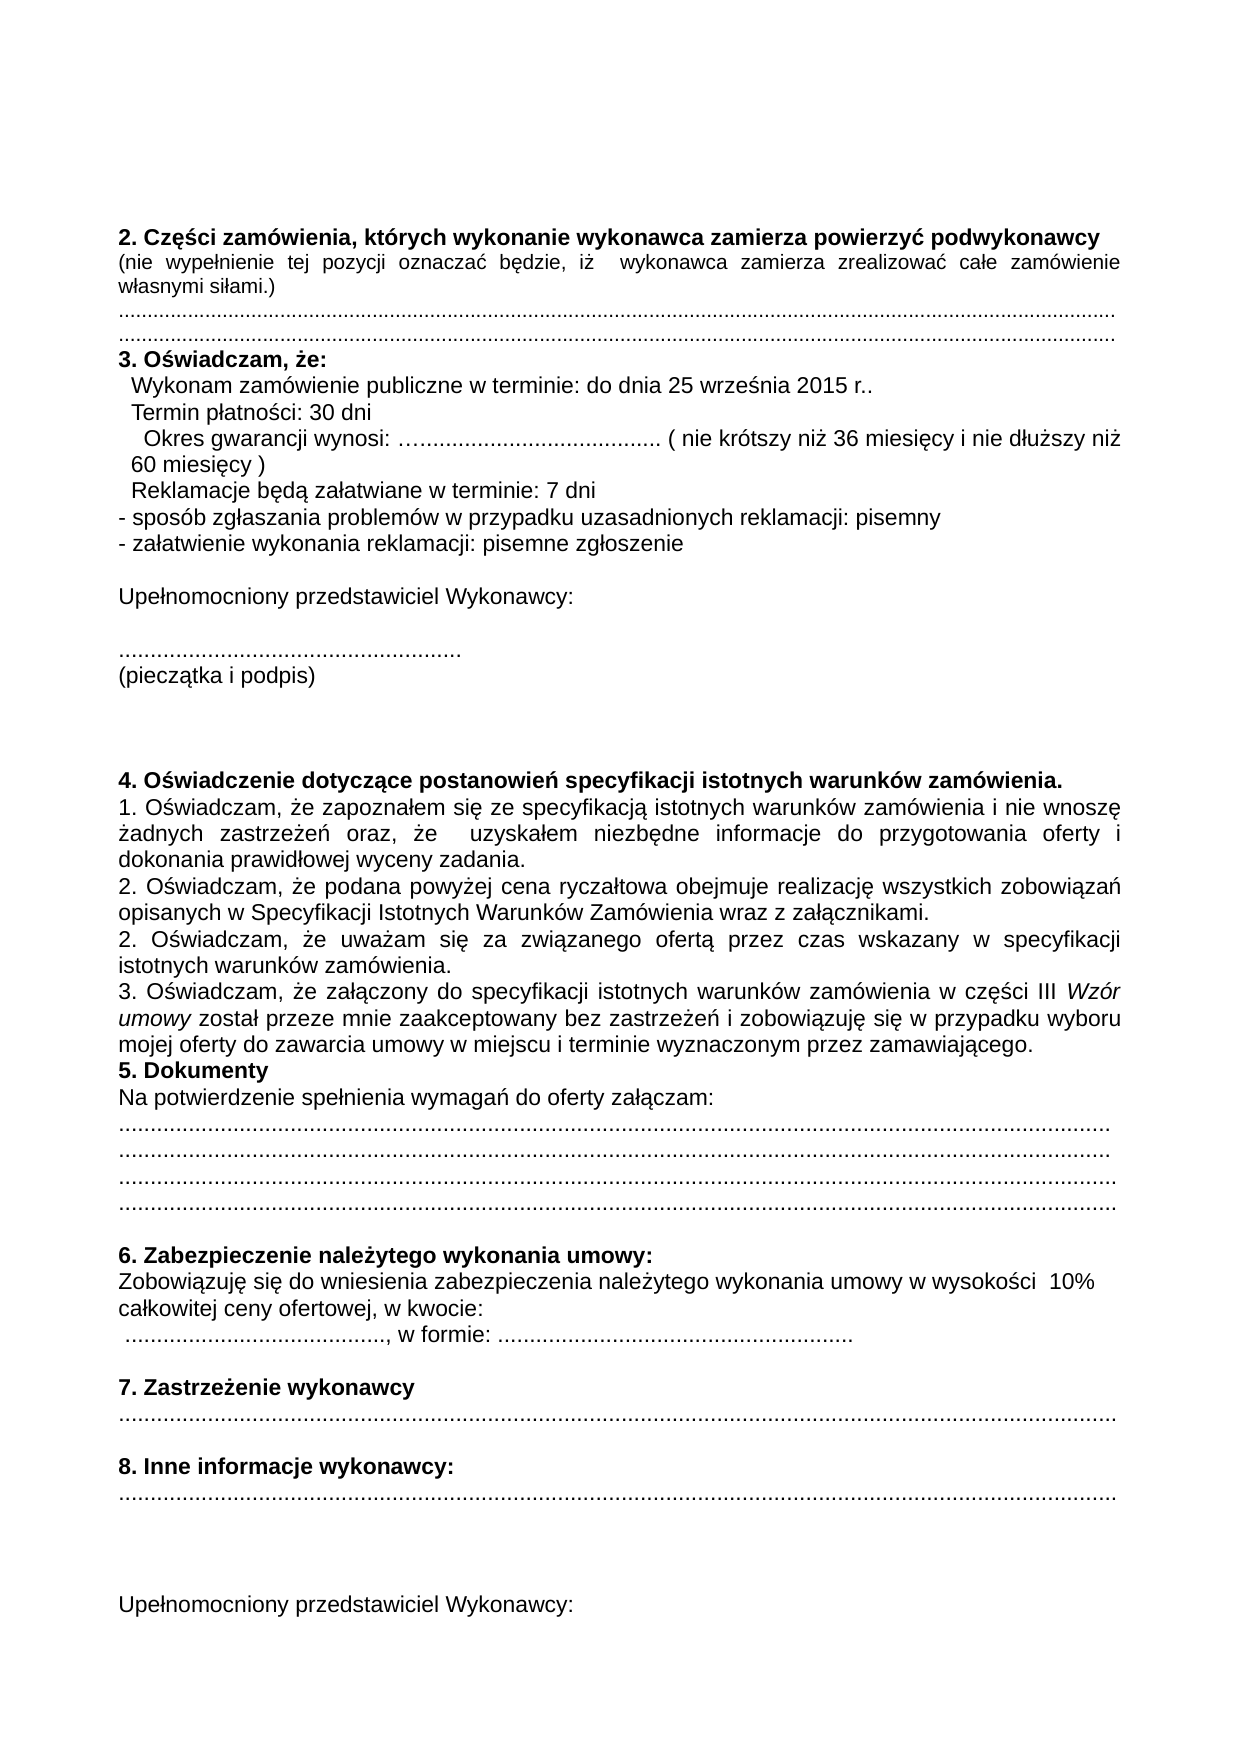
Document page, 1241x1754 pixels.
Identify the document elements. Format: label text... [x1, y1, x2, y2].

text 2. Oświadczam, że podana powyżej cena ryczałtowa obejmuje realizację wszystkich zobowiązań opisanych w Specyfikacji Istotnych Warunków Zamówienia wraz z załącznikami. [118, 873, 1122, 926]
text ............................................................................................................................................................................. [118, 298, 1122, 322]
text - załatwienie wykonania reklamacji: pisemne zgłoszenie [118, 530, 1122, 557]
text 6. Zabezpieczenie należytego wykonania umowy: [118, 1242, 1122, 1268]
text 5. Dokumenty [118, 1057, 1122, 1084]
text (nie wypełnienie tej pozycji oznaczać będzie, iż wykonawca zamierza zrealizować całe zamówienie własnymi siłami.) [118, 250, 1122, 298]
text 7. Zastrzeżenie wykonawcy [118, 1373, 1122, 1400]
text Wykonam zamówienie publiczne w terminie: do dnia 25 września 2015 r.. [118, 372, 1122, 398]
text 1. Oświadczam, że zapoznałem się ze specyfikacją istotnych warunków zamówienia i nie wnoszę żadnych zastrzeżeń oraz, że uzyskałem niezbędne informacje do przygotowania oferty i dokonania prawidłowej wyceny zadania. [118, 794, 1122, 873]
text (pieczątka i podpis) [118, 662, 1122, 688]
subtitle 2. Części zamówienia, których wykonanie wykonawca zamierza powierzyć podwykonawcy [118, 223, 1122, 250]
text ...................................................... [118, 636, 1122, 662]
text 3. Oświadczam, że załączony do specyfikacji istotnych warunków zamówienia w części III Wzór umowy został przeze mnie zaakceptowany bez zastrzeżeń i zobowiązuję się w przypadku wyboru mojej oferty do zawarcia umowy w miejscu i terminie wyznaczonym przez zamawiającego. [118, 978, 1122, 1057]
text ............................................................................................................................................................ [118, 1110, 1122, 1136]
text 2. Oświadczam, że uważam się za związanego ofertą przez czas wskazany w specyfikacji istotnych warunków zamówienia. [118, 926, 1122, 978]
text ............................................................................................................................................................................. [118, 322, 1122, 346]
text 4. Oświadczenie dotyczące postanowień specyfikacji istotnych warunków zamówienia. [118, 767, 1122, 794]
text Okres gwarancji wynosi: …...................................... ( nie krótszy niż 36 miesięcy i nie dłuższy niż 60 miesięcy ) [131, 425, 1122, 477]
text - sposób zgłaszania problemów w przypadku uzasadnionych reklamacji: pisemny [118, 504, 1122, 530]
text ........................................., w formie: ........................................................ [118, 1321, 1122, 1347]
text Reklamacje będą załatwiane w terminie: 7 dni [118, 477, 1122, 504]
text ............................................................................................................................................................. [118, 1400, 1122, 1426]
text Zobowiązuję się do wniesienia zabezpieczenia należytego wykonania umowy w wysokości 10% całkowitej ceny ofertowej, w kwocie: [118, 1268, 1122, 1321]
text Upełnomocniony przedstawiciel Wykonawcy: [118, 1591, 1122, 1617]
text 8. Inne informacje wykonawcy: [118, 1453, 1122, 1479]
text .......................................................................................................................................................................................................................................................................................................................... [118, 1163, 1122, 1215]
text 3. Oświadczam, że: [118, 346, 1122, 372]
text Upełnomocniony przedstawiciel Wykonawcy: [118, 583, 1122, 609]
text Termin płatności: 30 dni [118, 398, 1122, 425]
text Na potwierdzenie spełnienia wymagań do oferty załączam: [118, 1084, 1122, 1110]
text ............................................................................................................................................................ [118, 1136, 1122, 1163]
text ............................................................................................................................................................. [118, 1479, 1122, 1505]
